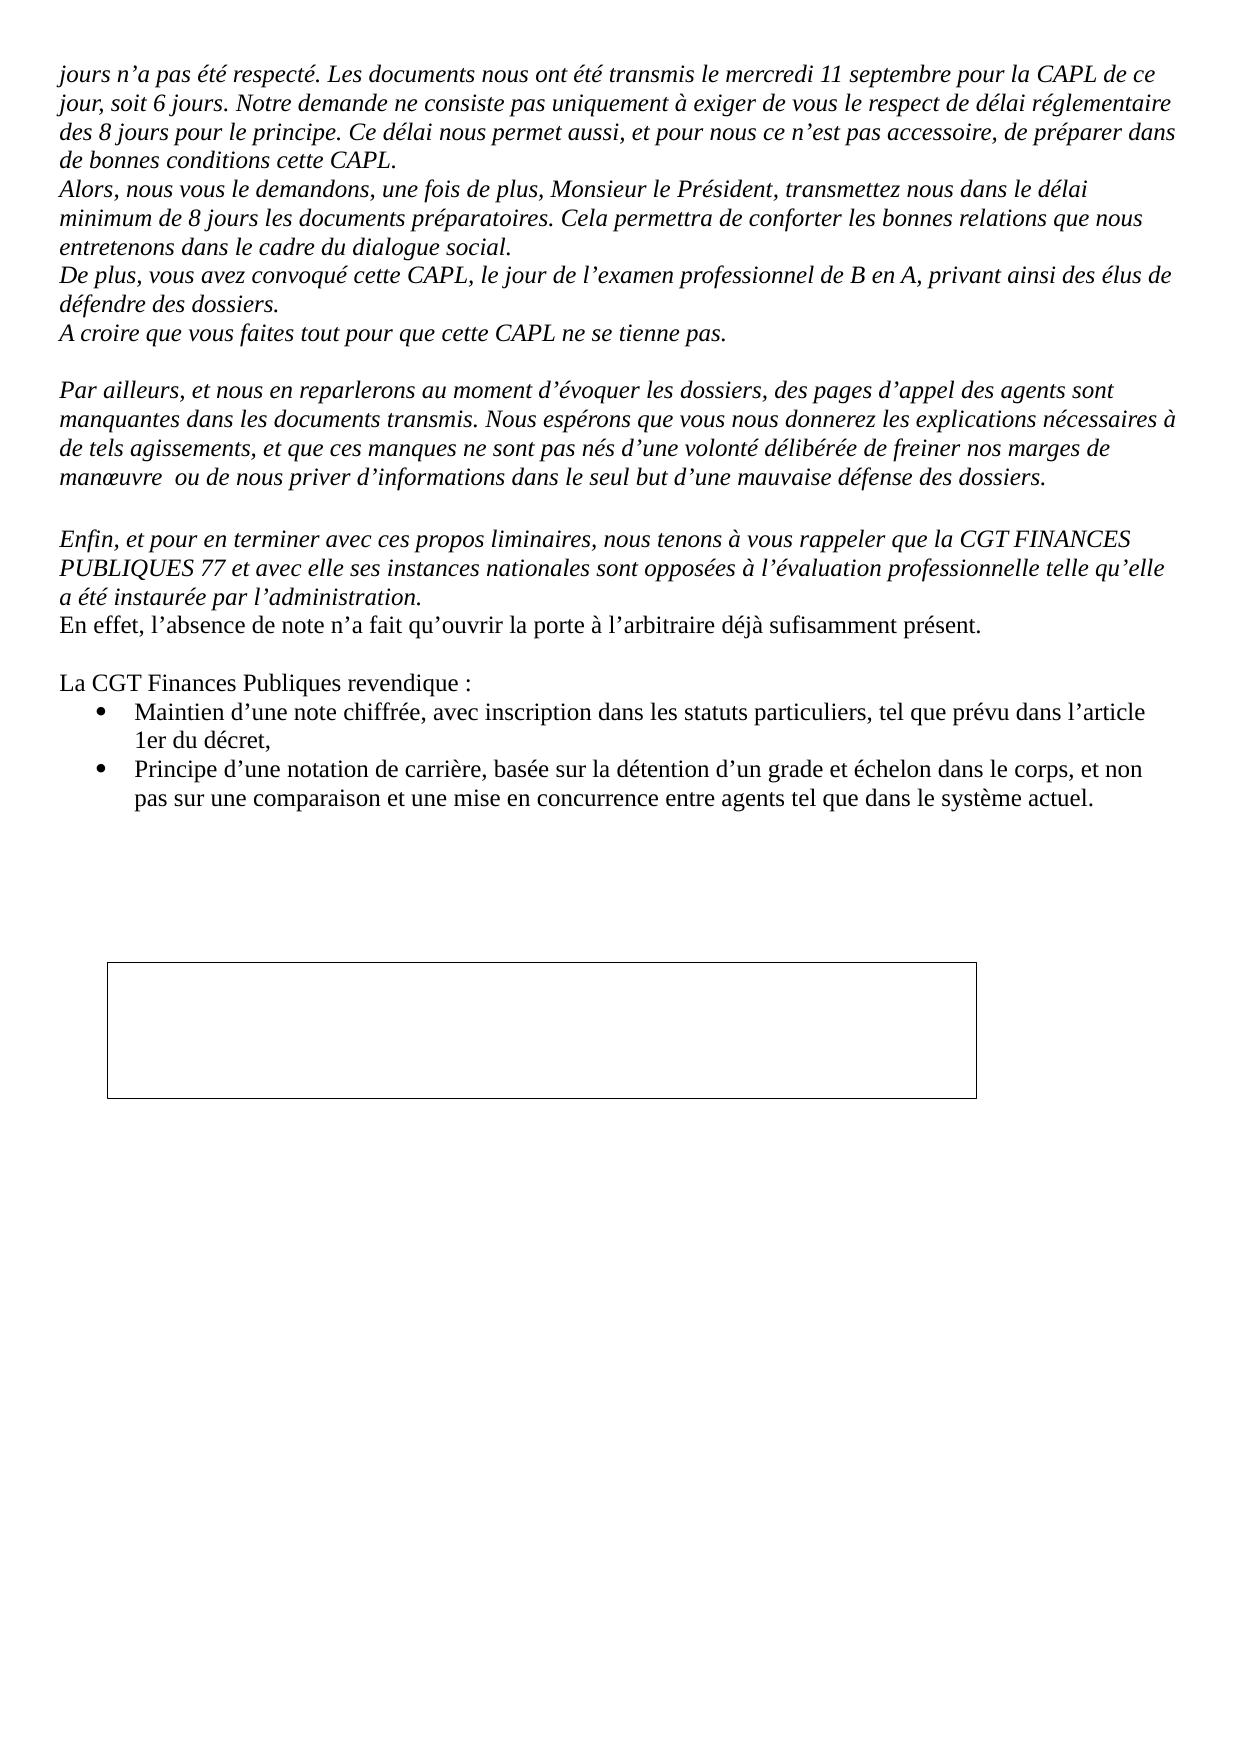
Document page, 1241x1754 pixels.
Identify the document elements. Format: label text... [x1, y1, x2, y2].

text Par ailleurs, et nous en reparlerons au moment d’évoquer les dossiers, des pages d’appel des agents sont manquantes dans les documents transmis. Nous espérons que vous nous donnerez les explications nécessaires à de tels agissements, et que ces manques ne sont pas nés d’une volonté délibérée de freiner nos marges de manœuvre ou de nous priver d’informations dans le seul but d’une mauvaise défense des dossiers. [59, 375, 1181, 490]
text La CGT Finances Publiques revendique : [59, 668, 1181, 697]
text De plus, vous avez convoqué cette CAPL, le jour de l’examen professionnel de B en A, privant ainsi des élus de défendre des dossiers. [59, 260, 1181, 318]
text jours n’a pas été respecté. Les documents nous ont été transmis le mercredi 11 septembre pour la CAPL de ce jour, soit 6 jours. Notre demande ne consiste pas uniquement à exiger de vous le respect de délai réglementaire des 8 jours pour le principe. Ce délai nous permet aussi, et pour nous ce n’est pas accessoire, de préparer dans de bonnes conditions cette CAPL. [59, 59, 1181, 174]
text En effet, l’absence de note n’a fait qu’ouvrir la porte à l’arbitraire déjà sufisamment présent. [59, 611, 1181, 639]
text Alors, nous vous le demandons, une fois de plus, Monsieur le Président, transmettez nous dans le délai minimum de 8 jours les documents préparatoires. Cela permettra de conforter les bonnes relations que nous entretenons dans le cadre du dialogue social. [59, 174, 1181, 260]
text Enfin, et pour en terminer avec ces propos liminaires, nous tenons à vous rappeler que la CGT FINANCES PUBLIQUES 77 et avec elle ses instances nationales sont opposées à l’évaluation professionnelle telle qu’elle a été instaurée par l’administration. [59, 524, 1181, 611]
list Maintien d’une note chiffrée, avec inscription dans les statuts particuliers, tel que prévu dans l’article 1er du décret, [97, 697, 1181, 754]
text A croire que vous faites tout pour que cette CAPL ne se tienne pas. [59, 318, 1181, 347]
list Principe d’une notation de carrière, basée sur la détention d’un grade et échelon dans le corps, et non pas sur une comparaison et une mise en concurrence entre agents tel que dans le système actuel. [97, 754, 1181, 812]
